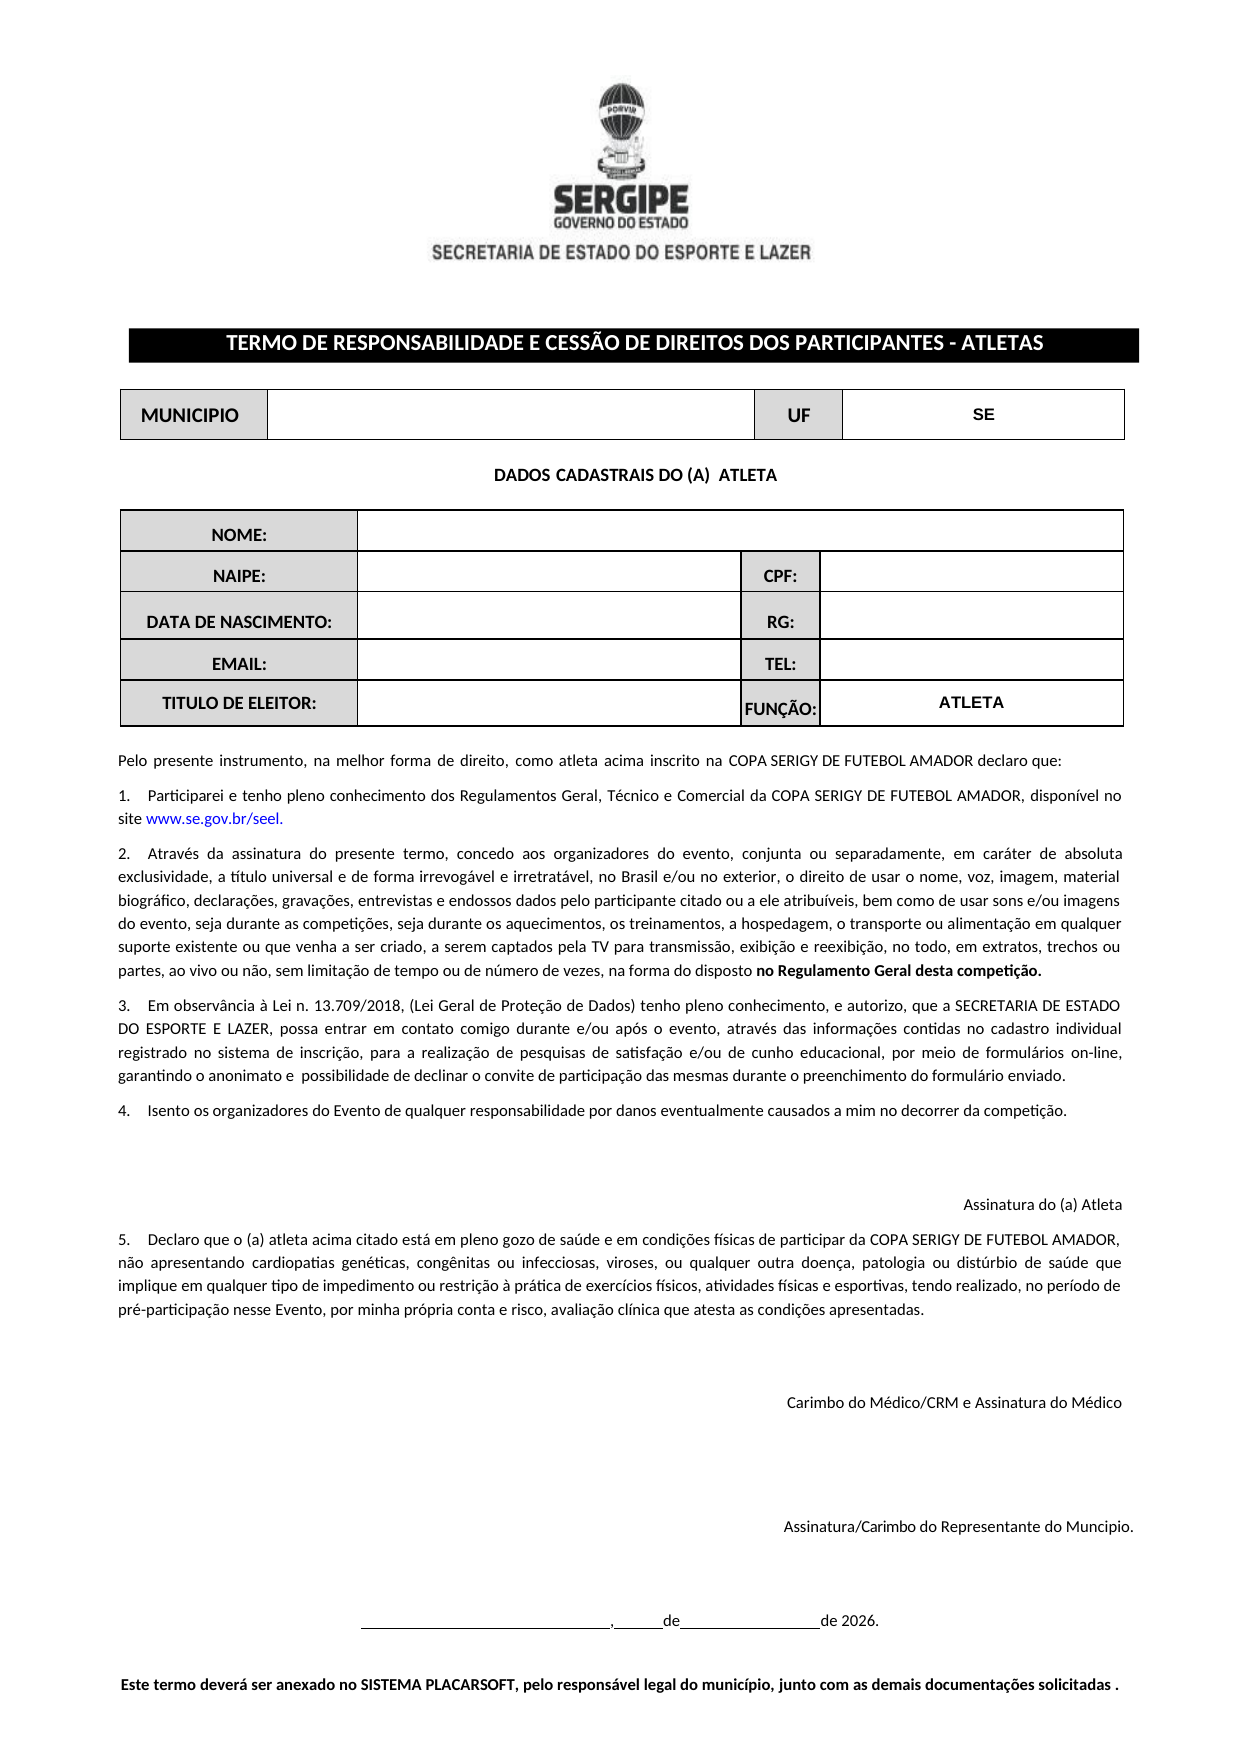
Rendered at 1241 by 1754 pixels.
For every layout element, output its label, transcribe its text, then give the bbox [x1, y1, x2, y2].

table_cell NAIPE: [121, 552, 357, 591]
picture [366, 75, 877, 272]
text DADOS CADASTRAIS DO (A) ATLETA [118, 463, 1167, 486]
table_cell [358, 592, 740, 638]
list Declaro que o (a) atleta acima citado está em pleno gozo de saúde e em condições físicas de participar da COPA SERIGY DE FUTEBOL AMADOR, não apresentando cardiopatias genéticas, congênitas ou infecciosas, viroses, ou qualquer outra doença, patologia ou distúrbio de saúde que implique em qualquer tipo de impedimento ou restrição à prática de exercícios físicos, atividades físicas e esportivas, tendo realizado, no período de pré-participação nesse Evento, por minha própria conta e risco, avaliação clínica que atesta as condições apresentadas. [118, 1229, 1123, 1319]
text TERMO DE RESPONSABILIDADE E CESSÃO DE DIREITOS DA COMISS [129, 300, 1115, 328]
text Este termo deverá ser anexado no SISTEMA PLACARSOFT, pelo responsável legal do município, junto com as demais documentações solicitadas . [75, 1674, 1165, 1694]
table_cell [821, 640, 1123, 679]
text Assinatura/Carimbo do Representante do Muncipio. [784, 1516, 1167, 1557]
table_header SE [843, 390, 1124, 439]
text , de de 2026. [75, 1611, 1165, 1672]
list Isento os organizadores do Evento de qualquer responsabilidade por danos eventualmente causados a mim no decorrer da competição. [118, 1100, 1167, 1121]
table_header MUNICIPIO [121, 390, 267, 439]
table_header [358, 511, 1123, 550]
text Assinatura do (a) Atleta [75, 1194, 1122, 1214]
table_cell ATLETA [821, 681, 1123, 725]
table_cell [821, 552, 1123, 591]
text TERMO DE RESPONSABILIDADE E CESSÃO DE DIREITOS DOS PARTICIPANTES - ATLETAS [183, 328, 1087, 356]
list Em observância à Lei n. 13.709/2018, (Lei Geral de Proteção de Dados) tenho pleno conhecimento, e autorizo, que a SECRETARIA DE ESTADO DO ESPORTE E LAZER, possa entrar em contato comigo durante e/ou após o evento, através das informações contidas no cadastro individual registrado no sistema de inscrição, para a realização de pesquisas de satisfação e/ou de cunho educacional, por meio de formulários on-line, garantindo o anonimato e possibilidade de declinar o convite de participação das mesmas durante o preenchimento do formulário enviado. [118, 995, 1123, 1086]
table_cell [358, 640, 740, 679]
table_cell TEL: [742, 640, 819, 679]
list Através da assinatura do presente termo, concedo aos organizadores do evento, conjunta ou separadamente, em caráter de absoluta exclusividade, a título universal e de forma irrevogável e irretratável, no Brasil e/ou no exterior, o direito de usar o nome, voz, imagem, material biográfico, declarações, gravações, entrevistas e endossos dados pelo participante citado ou a ele atribuíveis, bem como de usar sons e/ou imagens do evento, seja durante as competições, seja durante os aquecimentos, os treinamentos, a hospedagem, o transporte ou alimentação em qualquer suporte existente ou que venha a ser criado, a serem captados pela TV para transmissão, exibição e reexibição, no todo, em extratos, trechos ou partes, ao vivo ou não, sem limitação de tempo ou de número de vezes, na forma do disposto no Regulamento Geral desta competição. [118, 843, 1122, 980]
table_header UF [755, 390, 842, 439]
table_cell FUNÇÃO: [742, 681, 819, 725]
table_cell DATA DE NASCIMENTO: [121, 592, 357, 638]
table_cell CPF: [742, 552, 819, 591]
table_cell [821, 592, 1123, 638]
table_cell RG: [742, 592, 819, 638]
text Carimbo do Médico/CRM e Assinatura do Médico [787, 1392, 1167, 1413]
table_cell EMAIL: [121, 640, 357, 679]
table_cell [358, 681, 740, 725]
table_header NOME: [121, 511, 357, 550]
table_header [268, 390, 754, 439]
table_cell [358, 552, 740, 591]
text Pelo presente instrumento, na melhor forma de direito, como atleta acima inscrito na COPA SERIGY DE FUTEBOL AMADOR declaro que: [118, 750, 1167, 771]
table_cell TITULO DE ELEITOR: [121, 681, 357, 725]
list Participarei e tenho pleno conhecimento dos Regulamentos Geral, Técnico e Comercial da COPA SERIGY DE FUTEBOL AMADOR, disponível no site www.se.gov.br/seel. [118, 785, 1122, 829]
